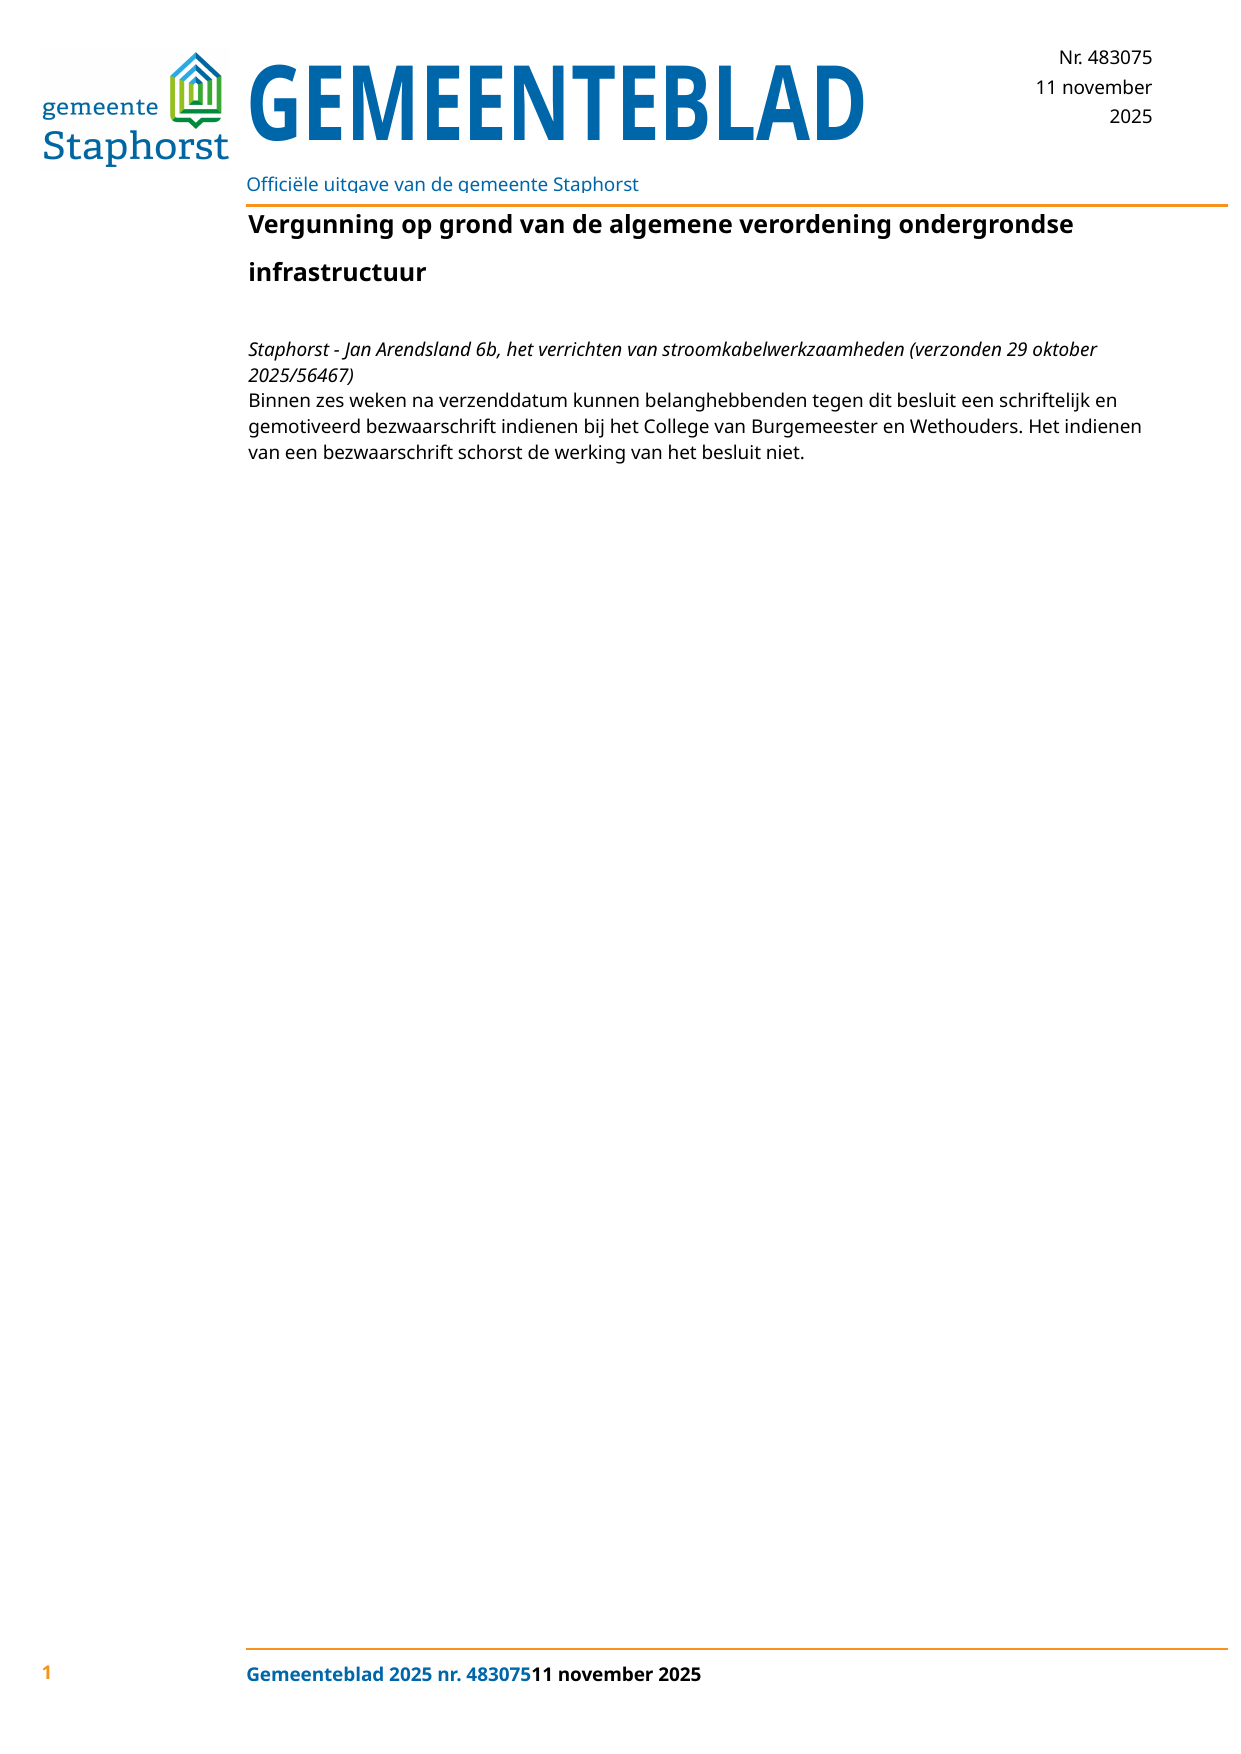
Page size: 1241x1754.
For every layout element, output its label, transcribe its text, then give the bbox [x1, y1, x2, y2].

text Vergunning op grond van de algemene verordening ondergrondse infrastructuur [248, 207, 1152, 288]
text Binnen zes weken na verzenddatum kunnen belanghebbenden tegen dit besluit een schriftelijk en gemotiveerd bezwaarschrift indienen bij het College van Burgemeester en Wethouders. Het indienen van een bezwaarschrift schorst de werking van het besluit niet. [248, 388, 1152, 465]
text Staphorst - Jan Arendsland 6b, het verrichten van stroomkabelwerkzaamheden (verzonden 29 oktober 2025/56467) [248, 336, 1152, 388]
picture [41, 47, 231, 172]
